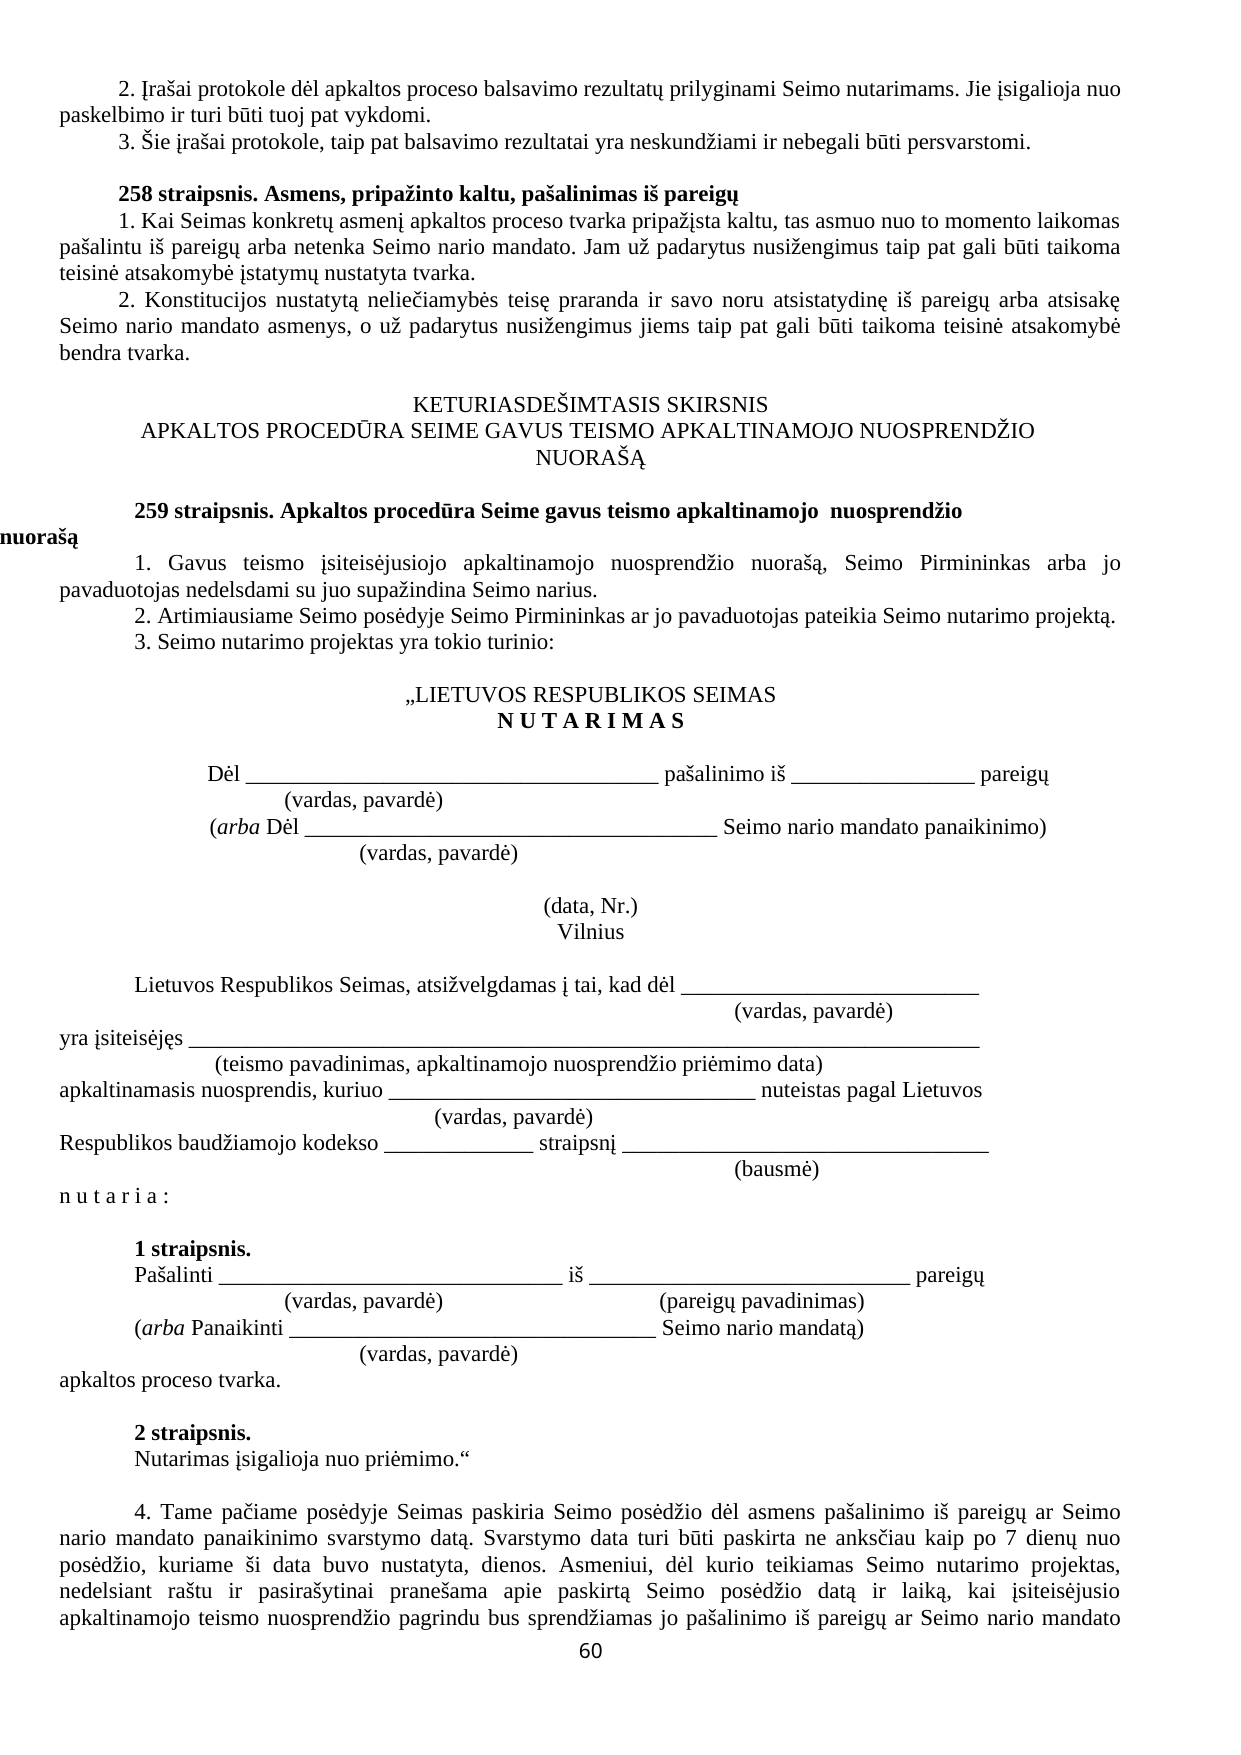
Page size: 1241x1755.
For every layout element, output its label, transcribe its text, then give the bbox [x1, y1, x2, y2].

text (vardas, pavardė) [59, 1340, 1122, 1366]
text (vardas, pavardė) (pareigų pavadinimas) [59, 1287, 1122, 1314]
text 3. Šie įrašai protokole, taip pat balsavimo rezultatai yra neskundžiami ir nebegali būti persvarstomi. [59, 128, 1122, 154]
text apkaltos proceso tvarka. [59, 1366, 1122, 1393]
text 1. Gavus teismo įsiteisėjusiojo apkaltinamojo nuosprendžio nuorašą, Seimo Pirmininkas arba jo pavaduotojas nedelsdami su juo supažindina Seimo narius. [59, 549, 1122, 602]
text 258 straipsnis. Asmens, pripažinto kaltu, pašalinimas iš pareigų [59, 180, 1122, 207]
text Apkaltos procedūra Seime gavus teismo apkaltinamojo nuosprendžio [59, 418, 1122, 444]
text Vilnius [59, 918, 1122, 945]
text (data, Nr.) [59, 892, 1122, 918]
text Lietuvos Respublikos Seimas, atsižvelgdamas į tai, kad dėl __________________________ [59, 971, 1122, 997]
text nuorašą [59, 444, 1122, 470]
text KETURIASDEŠIMTASIS SKIRSNIS [59, 391, 1122, 418]
text 2. Artimiausiame Seimo posėdyje Seimo Pirmininkas ar jo pavaduotojas pateikia Seimo nutarimo projektą. [59, 602, 1122, 628]
text nuorašą [0, 523, 1122, 549]
text (arba Dėl ____________________________________ Seimo nario mandato panaikinimo) [59, 813, 1122, 839]
text n u t a r i a : [59, 1182, 1122, 1208]
text „Lietuvos Respublikos Seimas [59, 681, 1122, 707]
text 4. Tame pačiame posėdyje Seimas paskiria Seimo posėdžio dėl asmens pašalinimo iš pareigų ar Seimo nario mandato panaikinimo svarstymo datą. Svarstymo data turi būti paskirta ne anksčiau kaip po 7 dienų nuo posėdžio, kuriame ši data buvo nustatyta, dienos. Asmeniui, dėl kurio teikiamas Seimo nutarimo projektas, nedelsiant raštu ir pasirašytinai pranešama apie paskirtą Seimo posėdžio datą ir laiką, kai įsiteisėjusio apkaltinamojo teismo nuosprendžio pagrindu bus sprendžiamas jo pašalinimo iš pareigų ar Seimo nario mandato [59, 1498, 1122, 1630]
text yra įsiteisėjęs _____________________________________________________________________ [59, 1024, 1122, 1050]
text 1 straipsnis. [59, 1234, 1122, 1261]
text N u t a r i m a s [59, 707, 1122, 734]
text (bausmė) [59, 1156, 1122, 1182]
text (arba Panaikinti ________________________________ Seimo nario mandatą) [59, 1314, 1122, 1340]
text apkaltinamasis nuosprendis, kuriuo ________________________________ nuteistas pagal Lietuvos [59, 1076, 1122, 1103]
text (teismo pavadinimas, apkaltinamojo nuosprendžio priėmimo data) [59, 1050, 1122, 1076]
text (vardas, pavardė) [359, 1103, 1122, 1129]
text Nutarimas įsigalioja nuo priėmimo.“ [59, 1445, 1122, 1472]
text 2. Konstitucijos nustatytą neliečiamybės teisę praranda ir savo noru atsistatydinę iš pareigų arba atsisakę Seimo nario mandato asmenys, o už padarytus nusižengimus jiems taip pat gali būti taikoma teisinė atsakomybė bendra tvarka. [59, 286, 1122, 365]
text Respublikos baudžiamojo kodekso _____________ straipsnį ________________________________ [59, 1129, 1122, 1156]
text 3. Seimo nutarimo projektas yra tokio turinio: [59, 628, 1122, 655]
text 2 straipsnis. [59, 1419, 1122, 1445]
text Dėl ____________________________________ pašalinimo iš ________________ pareigų [59, 760, 1122, 787]
text 1. Kai Seimas konkretų asmenį apkaltos proceso tvarka pripažįsta kaltu, tas asmuo nuo to momento laikomas pašalintu iš pareigų arba netenka Seimo nario mandato. Jam už padarytus nusižengimus taip pat gali būti taikoma teisinė atsakomybė įstatymų nustatyta tvarka. [59, 207, 1122, 286]
text (vardas, pavardė) [59, 997, 1122, 1024]
text 2. Įrašai protokole dėl apkaltos proceso balsavimo rezultatų prilyginami Seimo nutarimams. Jie įsigalioja nuo paskelbimo ir turi būti tuoj pat vykdomi. [59, 75, 1122, 128]
text (vardas, pavardė) [284, 839, 1122, 866]
text (vardas, pavardė) [209, 787, 1122, 813]
text Pašalinti ______________________________ iš ____________________________ pareigų [59, 1261, 1122, 1287]
text 259 straipsnis. Apkaltos procedūra Seime gavus teismo apkaltinamojo nuosprendžio [134, 497, 1122, 523]
